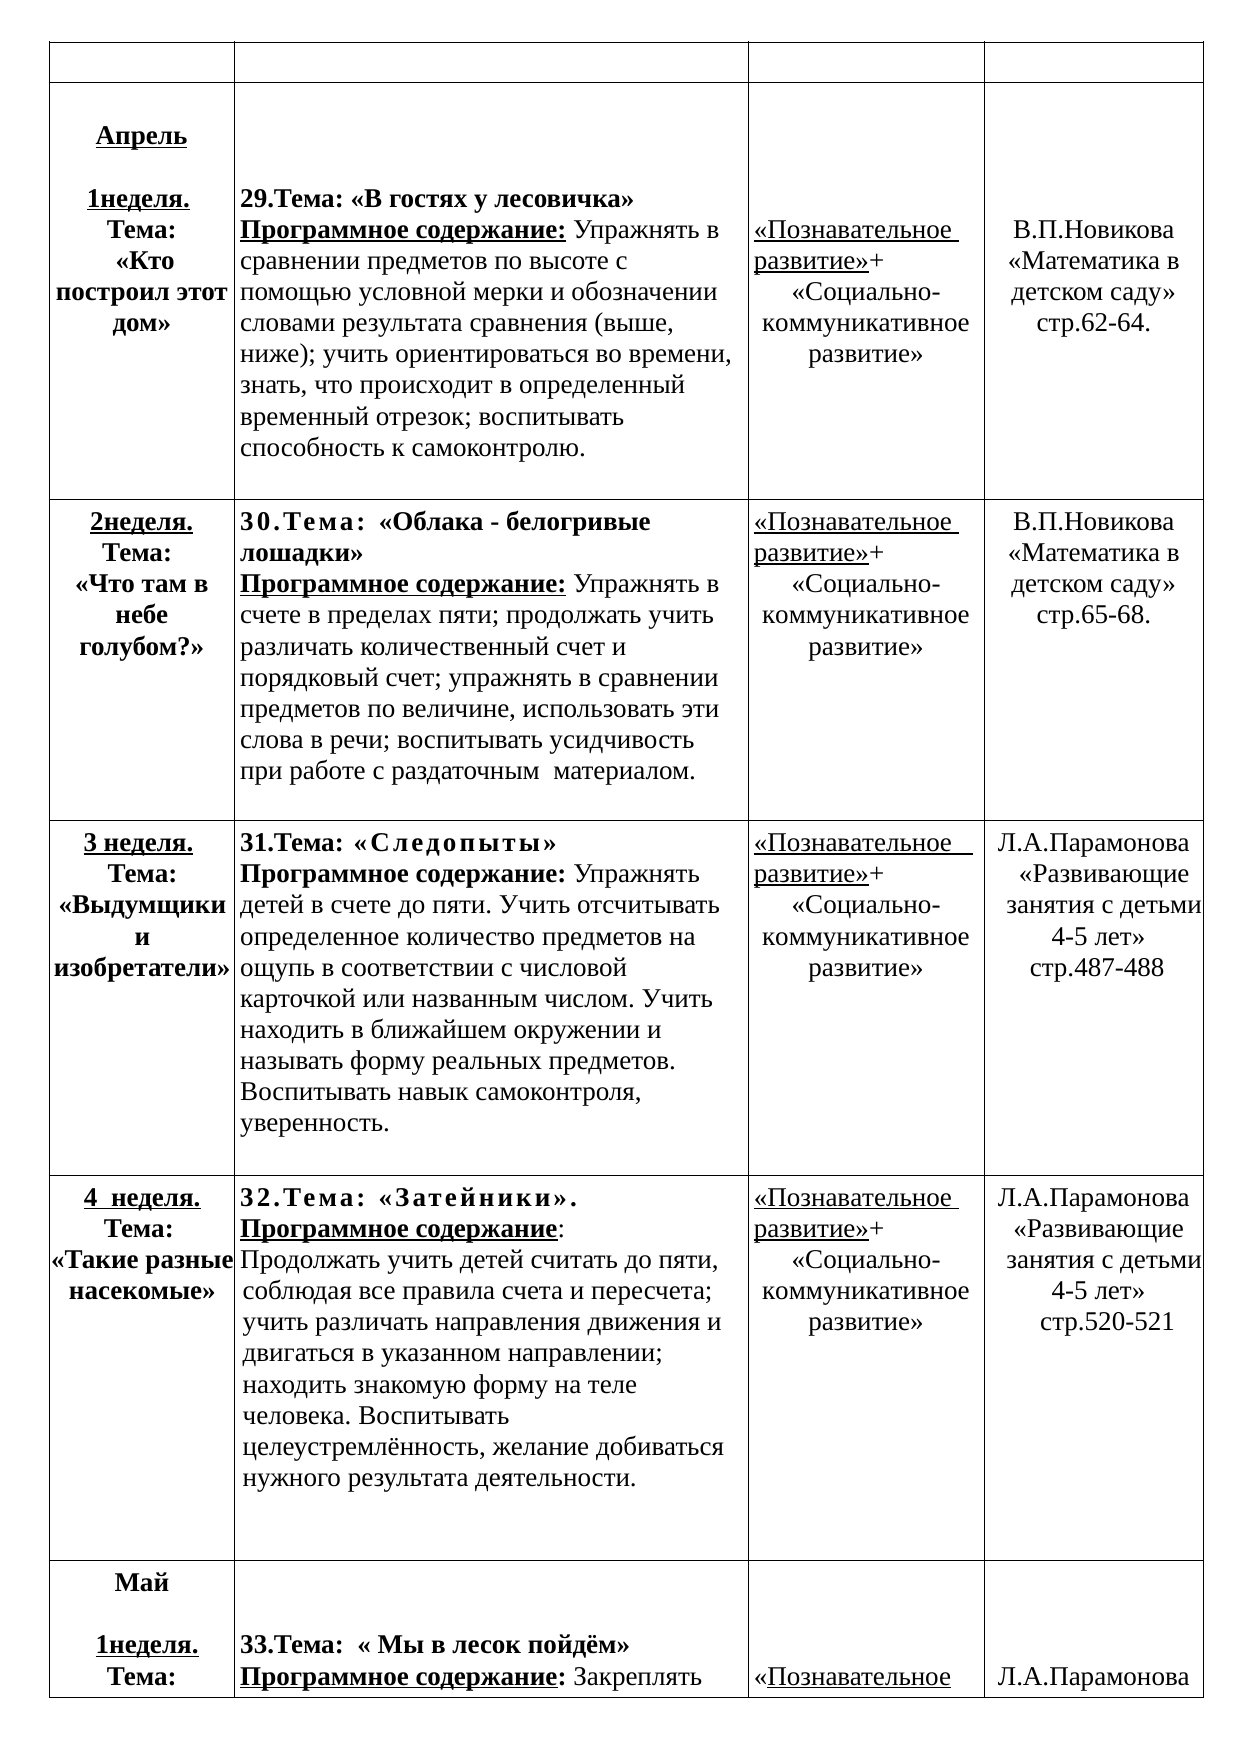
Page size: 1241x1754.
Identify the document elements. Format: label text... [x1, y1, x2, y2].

table_cell 3 неделя. Тема: «Выдумщики и изобретатели» [50, 821, 234, 1174]
table_cell 32.Тема: «Затейники». Программное содержание: Продолжать учить детей считать до пяти, соблюдая все правила счета и пересчета; учить различать направления движения и двигаться в указанном направлении; находить знакомую форму на теле человека. Воспитывать целеустремлённость, желание добиваться нужного результата деятельности. [235, 1176, 748, 1560]
table_cell 4 неделя. Тема: «Такие разные насекомые» [50, 1176, 234, 1560]
table_cell [749, 43, 984, 82]
table_cell 2неделя. Тема: «Что там в небе голубом?» [50, 500, 234, 820]
table_cell Май 1неделя. Тема: [50, 1561, 234, 1696]
table_cell Л.А.Парамонова «Развивающие занятия с детьми 4-5 лет» стр.487-488 [985, 821, 1203, 1174]
table_cell «Познавательное развитие»+ «Социально-коммуникативное развитие» [749, 500, 984, 820]
table_cell [43, 1517, 49, 1560]
table_cell В.П.Новикова «Математика в детском саду» стр.62-64. [985, 83, 1203, 499]
table_cell «Познавательное развитие»+ «Социально-коммуникативное развитие» [749, 821, 984, 1174]
table_cell Л.А.Парамонова «Развивающие занятия с детьми 4-5 лет» стр.520-521 [985, 1176, 1203, 1560]
table_cell «Познавательное развитие»+ «Социально-коммуникативное развитие» [749, 1176, 984, 1560]
table_cell 33.Тема: « Мы в лесок пойдём» Программное содержание: Закреплять [235, 1561, 748, 1696]
table_cell «Познавательное [749, 1561, 984, 1696]
table_cell [1204, 499, 1210, 820]
table_cell В.П.Новикова «Математика в детском саду» стр.65-68. [985, 500, 1203, 820]
table_cell 31.Тема: «Следопыты» Программное содержание: Упражнять детей в счете до пяти. Учить отсчитывать определенное количество предметов на ощупь в соответствии с числовой карточкой или названным числом. Учить находить в ближайшем окружении и называть форму реальных предметов. Воспитывать навык самоконтроля, уверенность. [235, 821, 748, 1174]
table_cell [43, 499, 49, 820]
table_cell [985, 43, 1203, 82]
table_cell 29.Тема: «В гостях у лесовичка» Программное содержание: Упражнять в сравнении предметов по высоте с помощью условной мерки и обозначении словами результата сравнения (выше, ниже); учить ориентироваться во времени, знать, что происходит в определенный временный отрезок; воспитывать способность к самоконтролю. [235, 83, 748, 499]
table_cell «Познавательное развитие»+ «Социально-коммуникативное развитие» [749, 83, 984, 499]
table_cell [1204, 1560, 1210, 1696]
table_cell [43, 1175, 49, 1517]
table_cell 30.Тема: «Облака - белогривые лошадки» Программное содержание: Упражнять в счете в пределах пяти; продолжать учить различать количественный счет и порядковый счет; упражнять в сравнении предметов по величине, использовать эти слова в речи; воспитывать усидчивость при работе с раздаточным материалом. [235, 500, 748, 820]
table_cell [50, 43, 234, 82]
table_cell [1204, 820, 1210, 1174]
table_cell Апрель 1неделя. Тема: «Кто построил этот дом» [50, 83, 234, 499]
table_cell [235, 43, 748, 82]
table_cell [43, 41, 49, 82]
table_cell Л.А.Парамонова [985, 1561, 1203, 1696]
table_cell [43, 820, 49, 1174]
table_cell [43, 1560, 49, 1696]
table_cell [1204, 82, 1210, 499]
table_cell [1204, 1517, 1210, 1560]
table_cell [1204, 41, 1210, 82]
table_cell [1204, 1175, 1210, 1517]
table_cell [43, 82, 49, 499]
